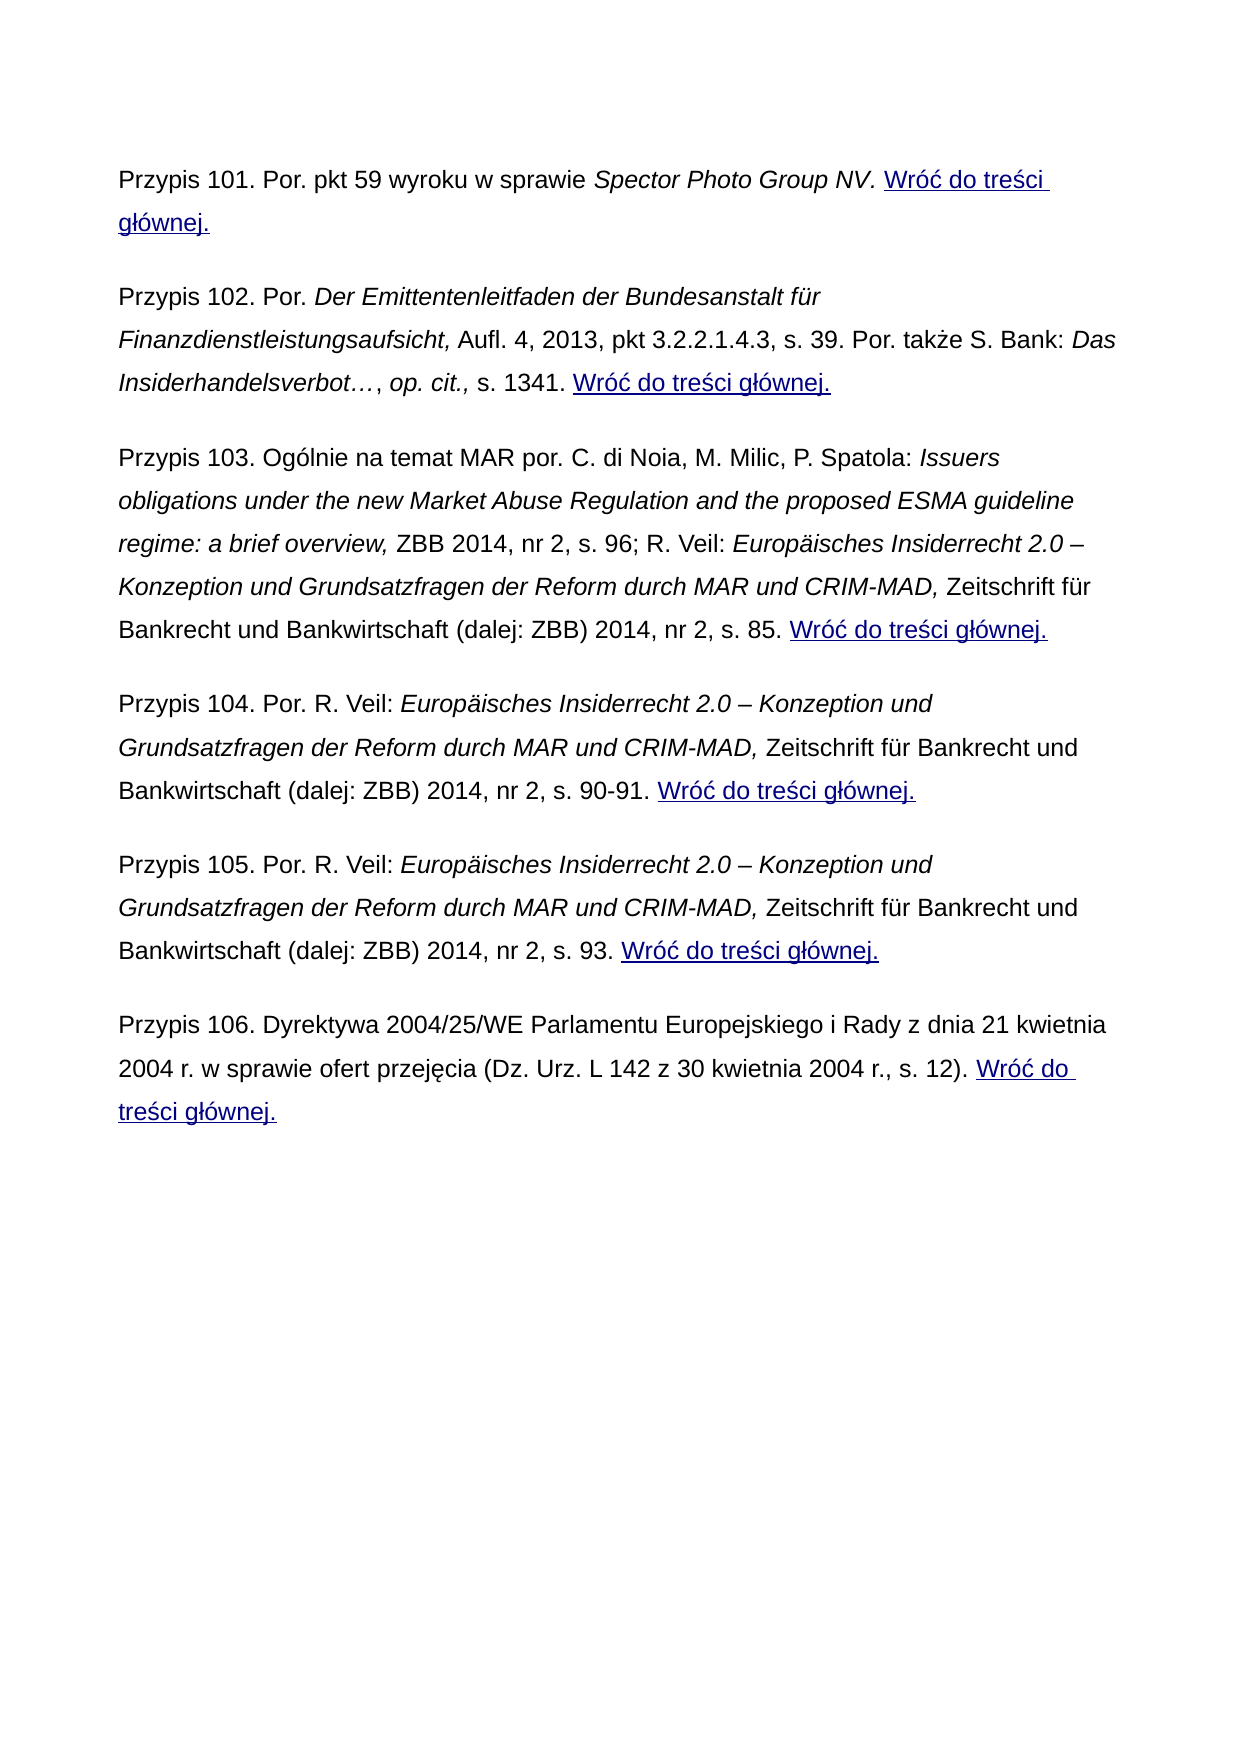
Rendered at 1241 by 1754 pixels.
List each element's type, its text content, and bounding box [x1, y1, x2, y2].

text Przypis 101. Por. pkt 59 wyroku w sprawie Spector Photo Group NV. Wróć do treści głównej. [118, 165, 1122, 237]
text Przypis 103. Ogólnie na temat MAR por. C. di Noia, M. Milic, P. Spatola: Issuers obligations under the new Market Abuse Regulation and the proposed ESMA guideline regime: a brief overview, ZBB 2014, nr 2, s. 96; R. Veil: Europäisches Insiderrecht 2.0 – Konzeption und Grundsatzfragen der Reform durch MAR und CRIM-MAD, Zeitschrift für Bankrecht und Bankwirtschaft (dalej: ZBB) 2014, nr 2, s. 85. Wróć do treści głównej. [118, 443, 1122, 644]
text Przypis 106. Dyrektywa 2004/25/WE Parlamentu Europejskiego i Rady z dnia 21 kwietnia 2004 r. w sprawie ofert przejęcia (Dz. Urz. L 142 z 30 kwietnia 2004 r., s. 12). Wróć do treści głównej. [118, 1011, 1122, 1126]
text Przypis 105. Por. R. Veil: Europäisches Insiderrecht 2.0 – Konzeption und Grundsatzfragen der Reform durch MAR und CRIM-MAD, Zeitschrift für Bankrecht und Bankwirtschaft (dalej: ZBB) 2014, nr 2, s. 93. Wróć do treści głównej. [118, 850, 1122, 965]
text Przypis 104. Por. R. Veil: Europäisches Insiderrecht 2.0 – Konzeption und Grundsatzfragen der Reform durch MAR und CRIM-MAD, Zeitschrift für Bankrecht und Bankwirtschaft (dalej: ZBB) 2014, nr 2, s. 90-91. Wróć do treści głównej. [118, 689, 1122, 804]
text Przypis 102. Por. Der Emittentenleitfaden der Bundesanstalt für Finanzdienstleistungsaufsicht, Aufl. 4, 2013, pkt 3.2.2.1.4.3, s. 39. Por. także S. Bank: Das Insiderhandelsverbot…, op. cit., s. 1341. Wróć do treści głównej. [118, 282, 1122, 397]
